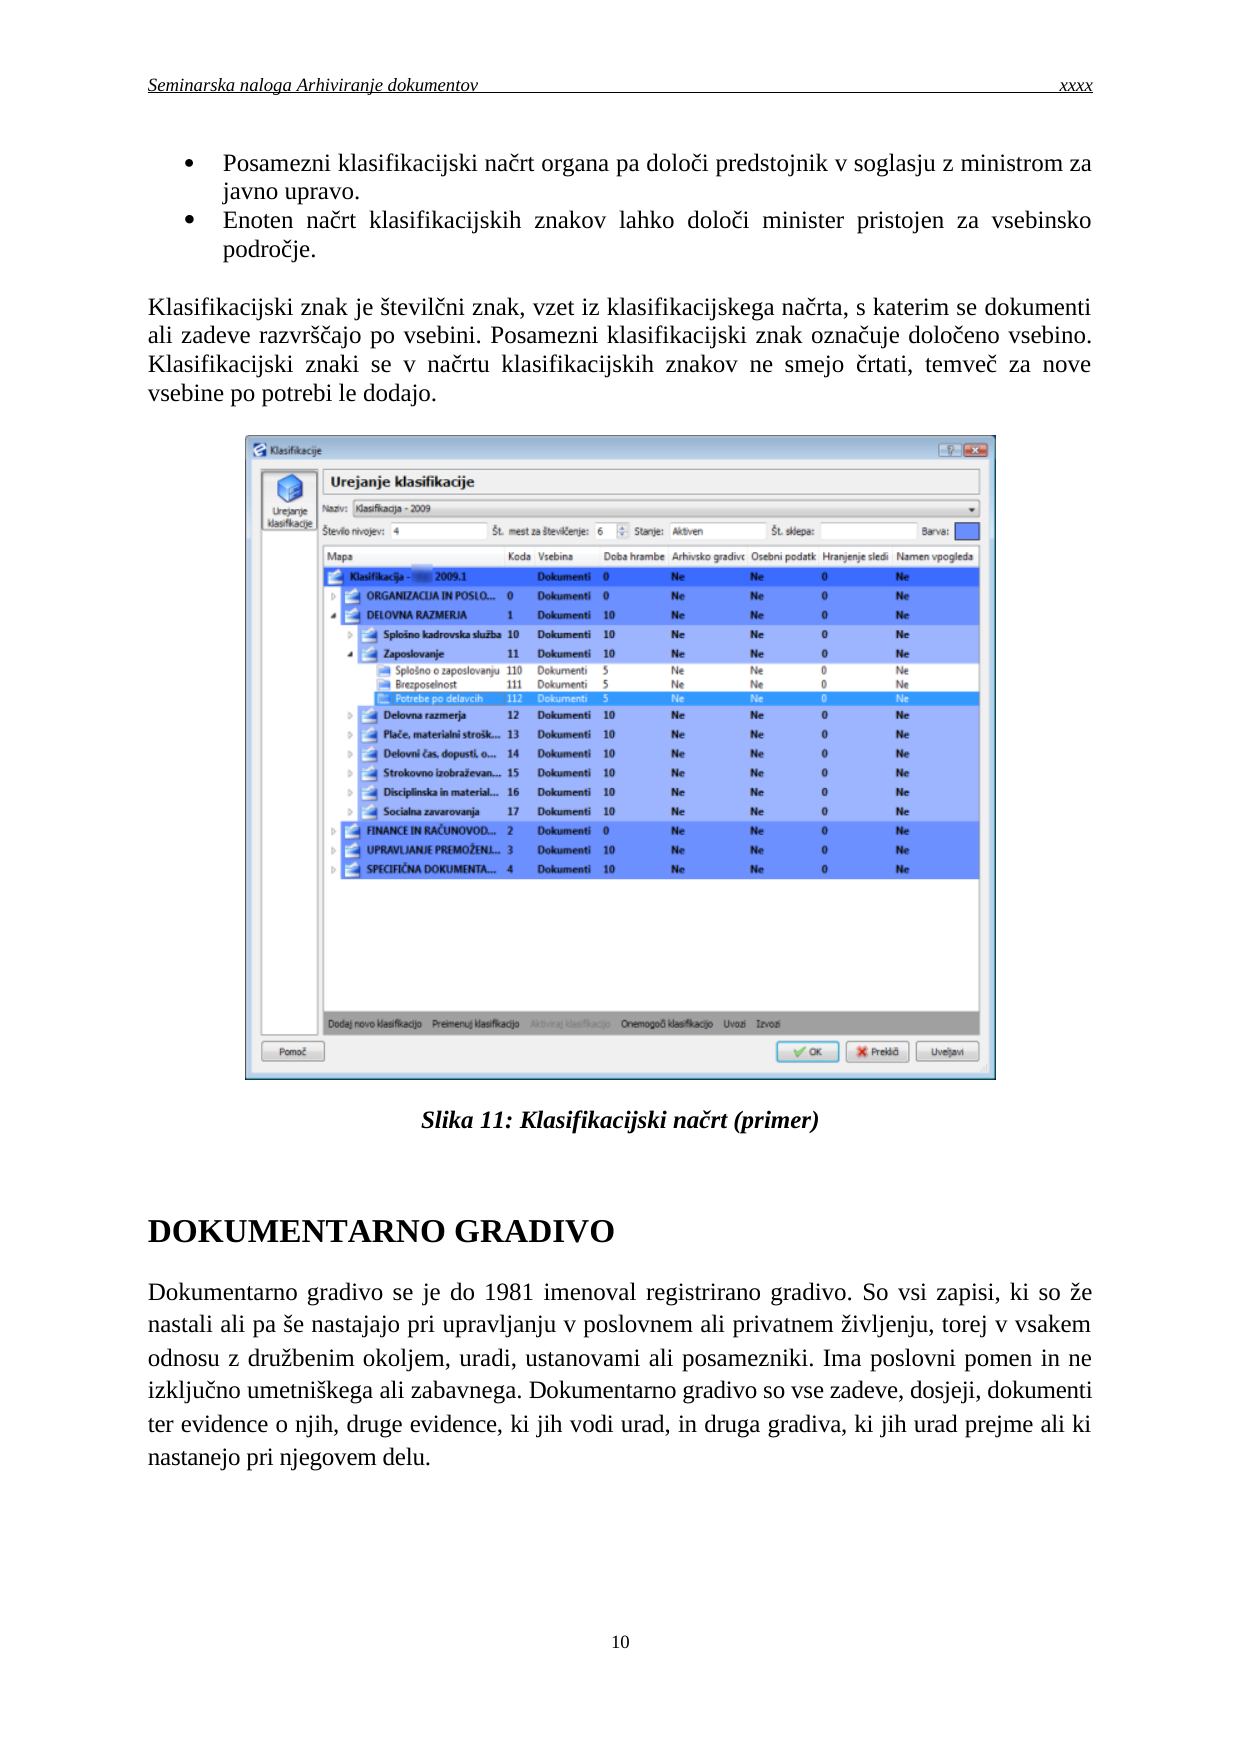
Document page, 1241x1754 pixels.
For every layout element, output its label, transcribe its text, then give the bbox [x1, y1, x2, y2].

text Slika 11: Klasifikacijski načrt (primer) [148, 1105, 1093, 1133]
text DOKUMENTARNO GRADIVO [148, 1212, 1093, 1250]
picture [245, 435, 996, 1080]
list Enoten načrt klasifikacijskih znakov lahko določi minister pristojen za vsebinsko področje. [185, 205, 1093, 263]
list Posamezni klasifikacijski načrt organa pa določi predstojnik v soglasju z ministrom za javno upravo. [185, 148, 1093, 205]
text Dokumentarno gradivo se je do 1981 imenoval registrirano gradivo. So vsi zapisi, ki so že nastali ali pa še nastajajo pri upravljanju v poslovnem ali privatnem življenju, torej v vsakem odnosu z družbenim okoljem, uradi, ustanovami ali posamezniki. Ima poslovni pomen in ne izključno umetniškega ali zabavnega. Dokumentarno gradivo so vse zadeve, dosjeji, dokumenti ter evidence o njih, druge evidence, ki jih vodi urad, in druga gradiva, ki jih urad prejme ali ki nastanejo pri njegovem delu. [148, 1277, 1093, 1470]
text Klasifikacijski znak je številčni znak, vzet iz klasifikacijskega načrta, s katerim se dokumenti ali zadeve razvrščajo po vsebini. Posamezni klasifikacijski znak označuje določeno vsebino. Klasifikacijski znaki se v načrtu klasifikacijskih znakov ne smejo črtati, temveč za nove vsebine po potrebi le dodajo. [148, 292, 1093, 407]
